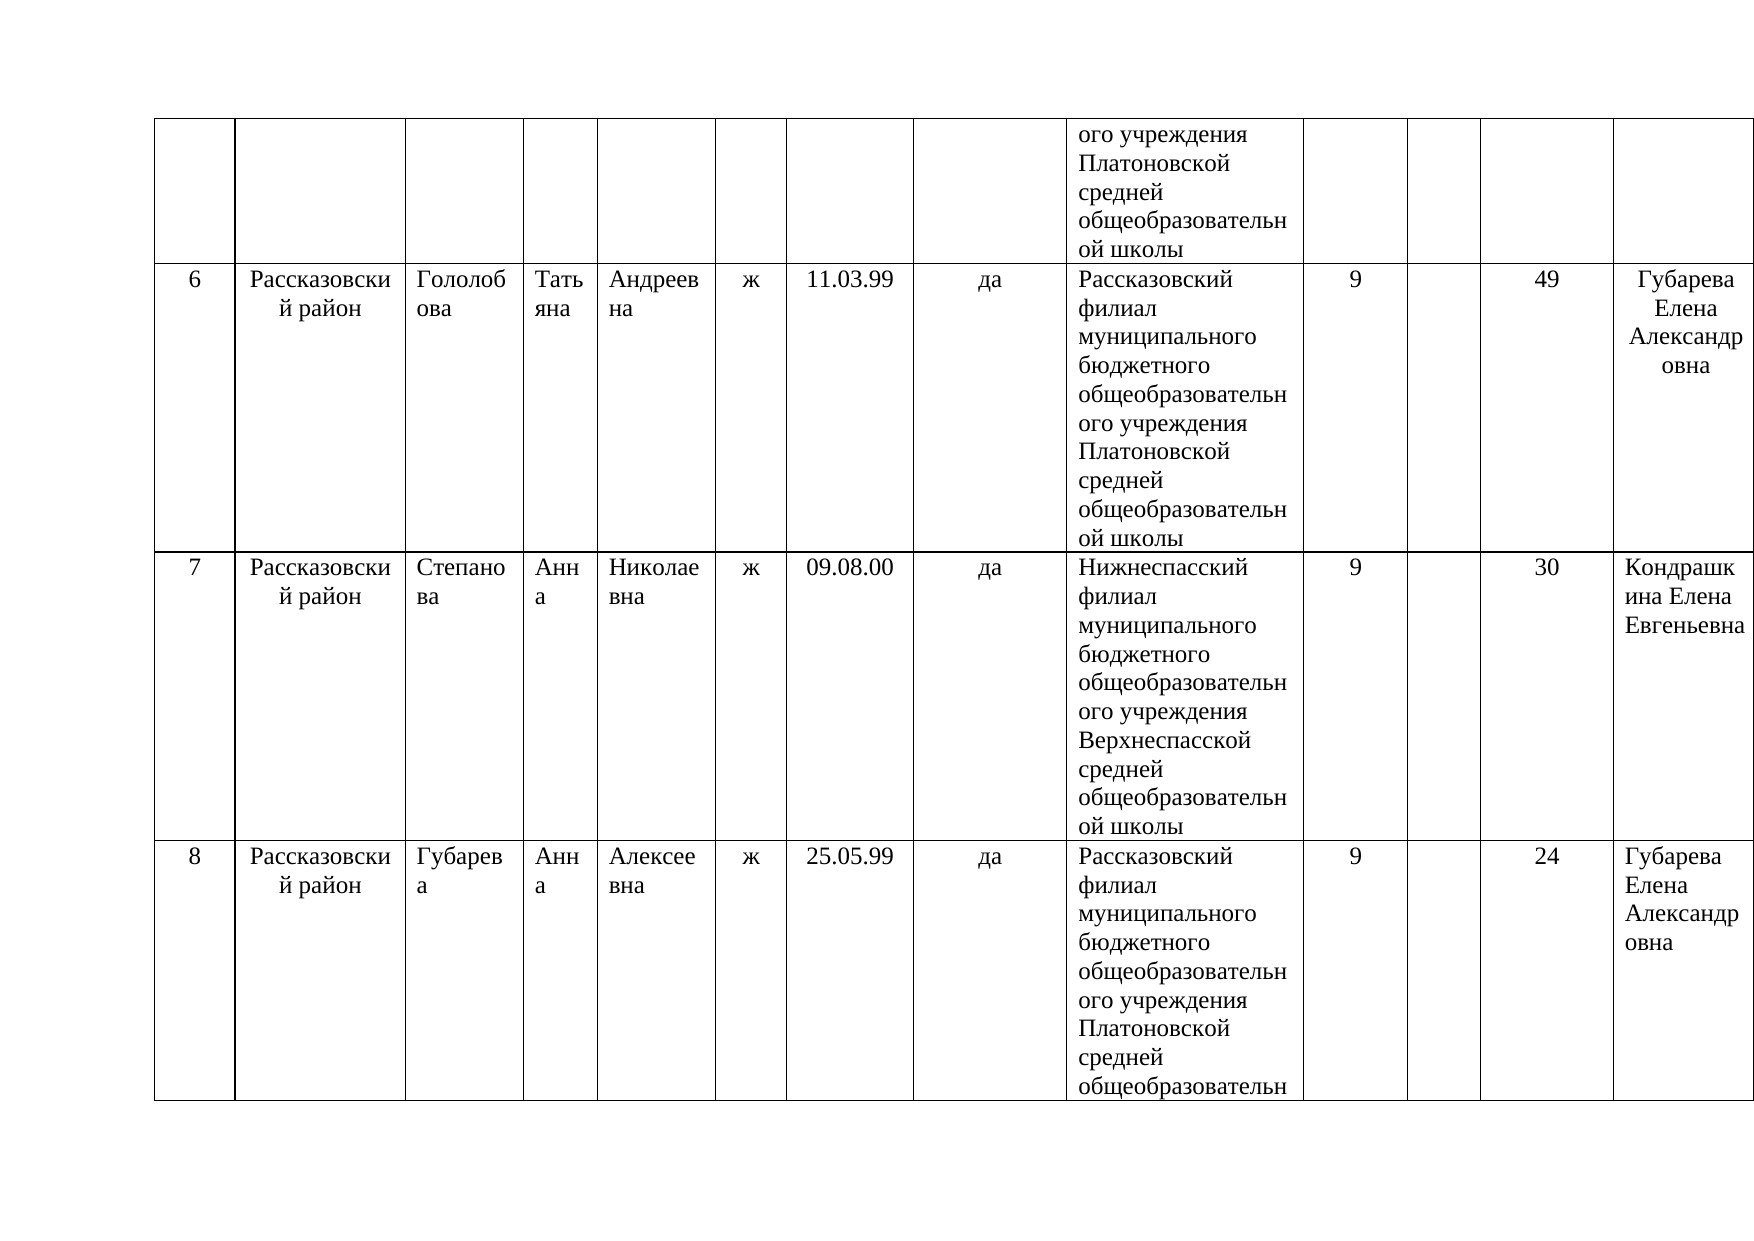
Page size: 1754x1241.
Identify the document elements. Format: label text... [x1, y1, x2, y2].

table_cell 6 [155, 264, 234, 551]
table_cell Губарева [406, 841, 523, 1100]
table_cell [1408, 264, 1480, 551]
table_cell 9 [1304, 841, 1407, 1100]
table_cell 9 [1304, 553, 1407, 840]
table_cell Степанова [406, 553, 523, 840]
table_cell [155, 119, 234, 263]
table_cell Анна [524, 841, 597, 1100]
table_cell 30 [1481, 553, 1613, 840]
table_cell Губарева Елена Александровна [1614, 841, 1753, 1100]
table_cell да [914, 553, 1066, 840]
table_cell 7 [155, 553, 234, 840]
table_cell Татьяна [524, 264, 597, 551]
table_cell Рассказовский район [236, 264, 405, 551]
table_cell Нижнеспасский филиал муниципального бюджетного общеобразовательного учреждения Верхнеспасской средней общеобразовательной школы [1067, 553, 1303, 840]
table_cell [598, 119, 715, 263]
table_cell 9 [1304, 264, 1407, 551]
table_cell Андреевна [598, 264, 715, 551]
table_cell ого учреждения Платоновской средней общеобразовательной школы [1067, 119, 1303, 263]
table_cell 49 [1481, 264, 1613, 551]
table_cell Рассказовский филиал муниципального бюджетного общеобразовательного учреждения Платоновской средней общеобразовательн [1067, 841, 1303, 1100]
table_cell 25.05.99 [787, 841, 913, 1100]
table_cell [914, 119, 1066, 263]
table_cell Кондрашкина Елена Евгеньевна [1614, 553, 1753, 840]
table_cell Анна [524, 553, 597, 840]
table_cell 09.08.00 [787, 553, 913, 840]
table_cell [787, 119, 913, 263]
table_cell да [914, 264, 1066, 551]
table_cell ж [716, 841, 786, 1100]
table_cell [1408, 841, 1480, 1100]
table_cell Алексеевна [598, 841, 715, 1100]
table_cell 24 [1481, 841, 1613, 1100]
table_cell [1304, 119, 1407, 263]
table_cell [1481, 119, 1613, 263]
table_cell Рассказовский филиал муниципального бюджетного общеобразовательного учреждения Платоновской средней общеобразовательной школы [1067, 264, 1303, 551]
table_cell да [914, 841, 1066, 1100]
table_cell [1614, 119, 1753, 263]
table_cell [406, 119, 523, 263]
table_cell [1408, 553, 1480, 840]
table_cell ж [716, 553, 786, 840]
table_cell 11.03.99 [787, 264, 913, 551]
table_cell Николаевна [598, 553, 715, 840]
table_cell [716, 119, 786, 263]
table_cell Рассказовский район [236, 553, 405, 840]
table_cell Губарева Елена Александровна [1614, 264, 1753, 551]
table_cell ж [716, 264, 786, 551]
table_cell [1408, 119, 1480, 263]
table_cell [524, 119, 597, 263]
table_cell Гололобова [406, 264, 523, 551]
table_cell 8 [155, 841, 234, 1100]
table_cell [236, 119, 405, 263]
table_cell Рассказовский район [236, 841, 405, 1100]
